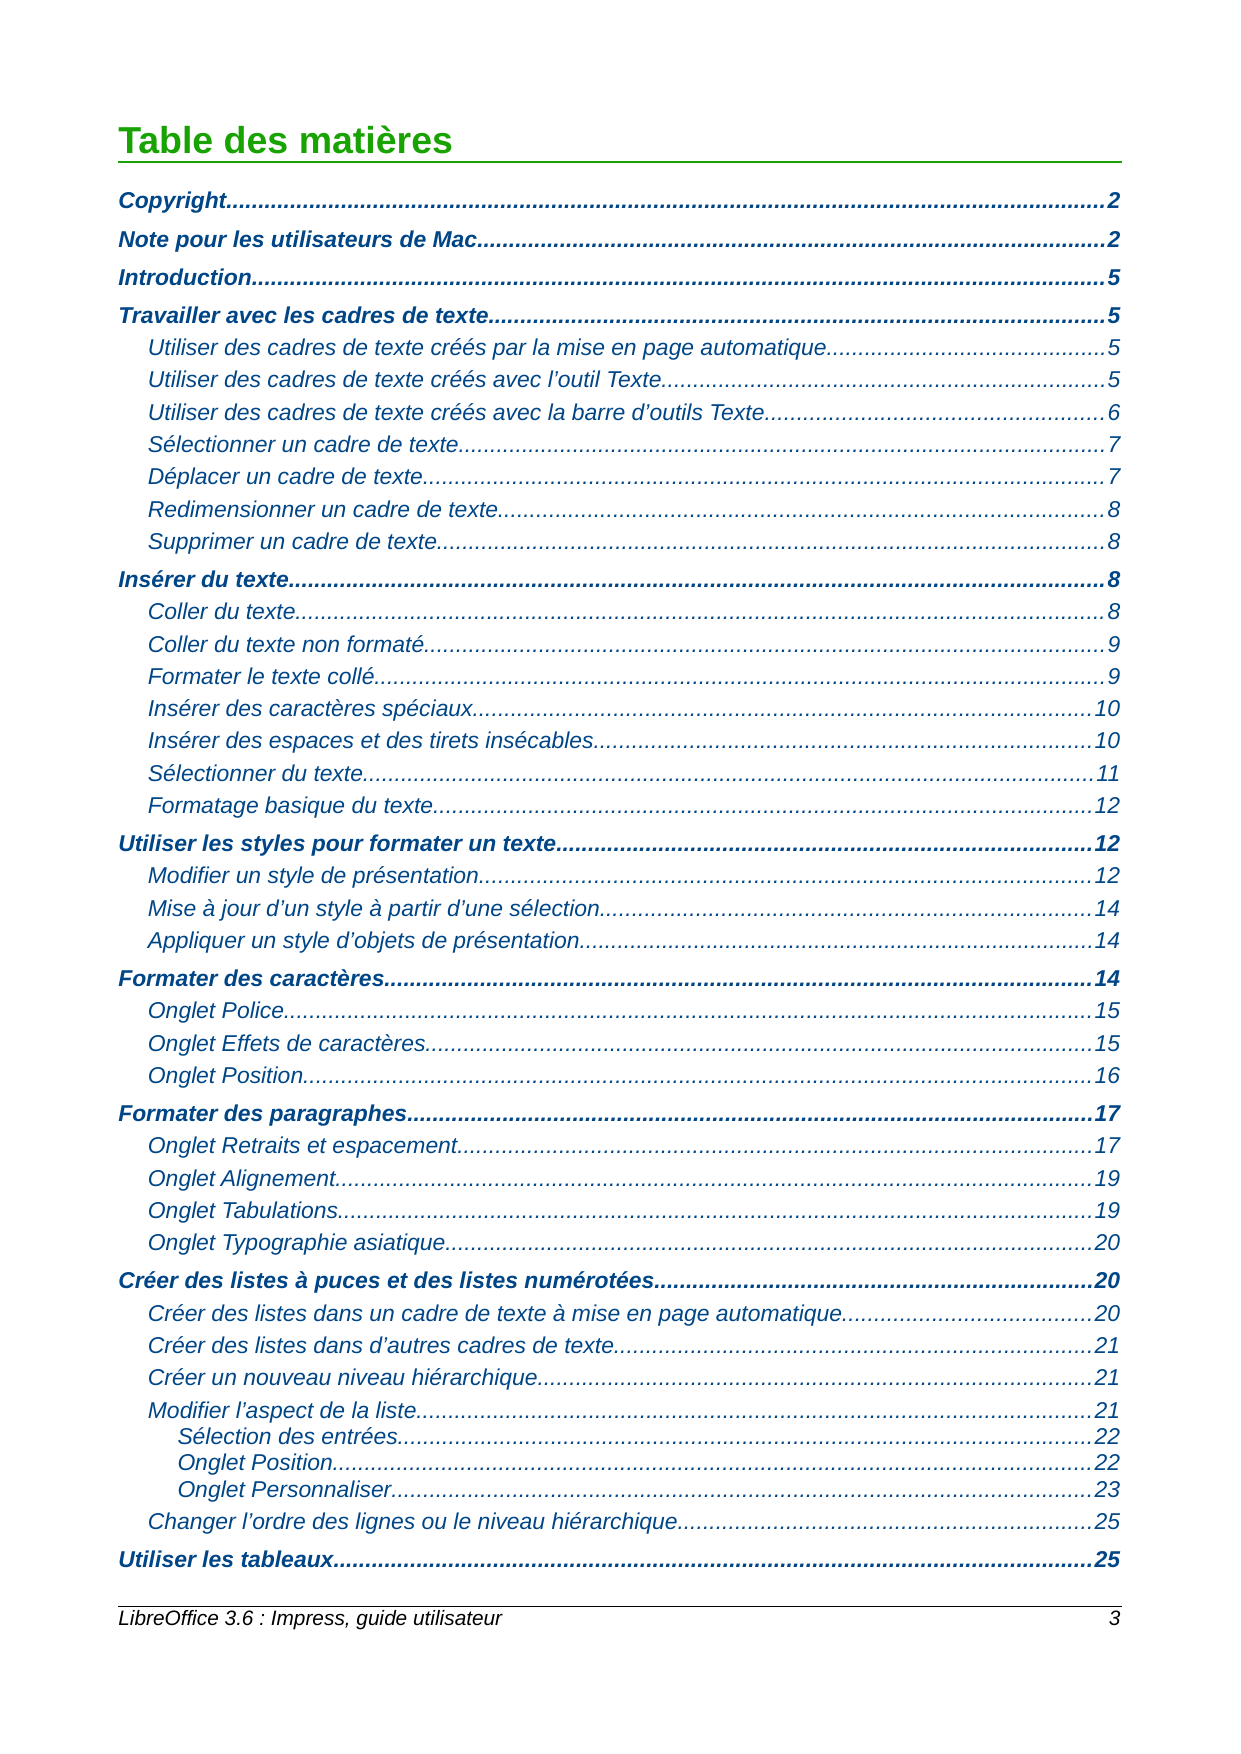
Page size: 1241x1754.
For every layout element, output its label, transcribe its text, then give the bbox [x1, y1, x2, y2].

text Onglet Police 15 [148, 997, 1122, 1024]
text Travailler avec les cadres de texte 5 [118, 302, 1122, 328]
text Sélection des entrées 22 [177, 1423, 1122, 1449]
text Modifier l’aspect de la liste 21 [148, 1397, 1122, 1423]
text Insérer des caractères spéciaux 10 [148, 695, 1122, 722]
text Copyright 2 [118, 187, 1122, 214]
text Supprimer un cadre de texte 8 [148, 528, 1122, 554]
text Créer des listes à puces et des listes numérotées 20 [118, 1267, 1122, 1294]
text Sélectionner du texte 11 [148, 760, 1122, 786]
text Onglet Effets de caractères 15 [148, 1030, 1122, 1056]
text Note pour les utilisateurs de Mac 2 [118, 226, 1122, 252]
text Insérer des espaces et des tirets insécables 10 [148, 727, 1122, 754]
text Introduction 5 [118, 264, 1122, 290]
text Onglet Typographie asiatique 20 [148, 1229, 1122, 1256]
text Appliquer un style d’objets de présentation 14 [148, 927, 1122, 953]
text Utiliser les styles pour formater un texte 12 [118, 830, 1122, 857]
text Onglet Tabulations 19 [148, 1197, 1122, 1223]
text Créer des listes dans d’autres cadres de texte 21 [148, 1332, 1122, 1358]
text Changer l’ordre des lignes ou le niveau hiérarchique 25 [148, 1508, 1122, 1534]
text Onglet Personnaliser 23 [177, 1476, 1122, 1502]
text Utiliser des cadres de texte créés par la mise en page automatique 5 [148, 334, 1122, 361]
text Onglet Position 16 [148, 1062, 1122, 1088]
text Mise à jour d’un style à partir d’une sélection 14 [148, 895, 1122, 921]
text Onglet Position 22 [177, 1449, 1122, 1476]
text Table des matières [118, 118, 1122, 161]
text Formater des paragraphes 17 [118, 1100, 1122, 1127]
text Créer un nouveau niveau hiérarchique 21 [148, 1364, 1122, 1391]
text Formatage basique du texte 12 [148, 792, 1122, 818]
text Coller du texte 8 [148, 598, 1122, 625]
text Utiliser des cadres de texte créés avec l’outil Texte 5 [148, 366, 1122, 393]
text Insérer du texte 8 [118, 566, 1122, 592]
text Formater le texte collé 9 [148, 663, 1122, 689]
text Déplacer un cadre de texte 7 [148, 463, 1122, 490]
text Utiliser les tableaux 25 [118, 1546, 1122, 1572]
text Onglet Retraits et espacement 17 [148, 1132, 1122, 1159]
text Coller du texte non formaté 9 [148, 631, 1122, 657]
text Modifier un style de présentation 12 [148, 862, 1122, 889]
text Utiliser des cadres de texte créés avec la barre d’outils Texte 6 [148, 399, 1122, 425]
text Redimensionner un cadre de texte 8 [148, 496, 1122, 522]
text Formater des caractères 14 [118, 965, 1122, 992]
text Sélectionner un cadre de texte 7 [148, 431, 1122, 457]
text Onglet Alignement 19 [148, 1165, 1122, 1191]
text Créer des listes dans un cadre de texte à mise en page automatique 20 [148, 1300, 1122, 1326]
